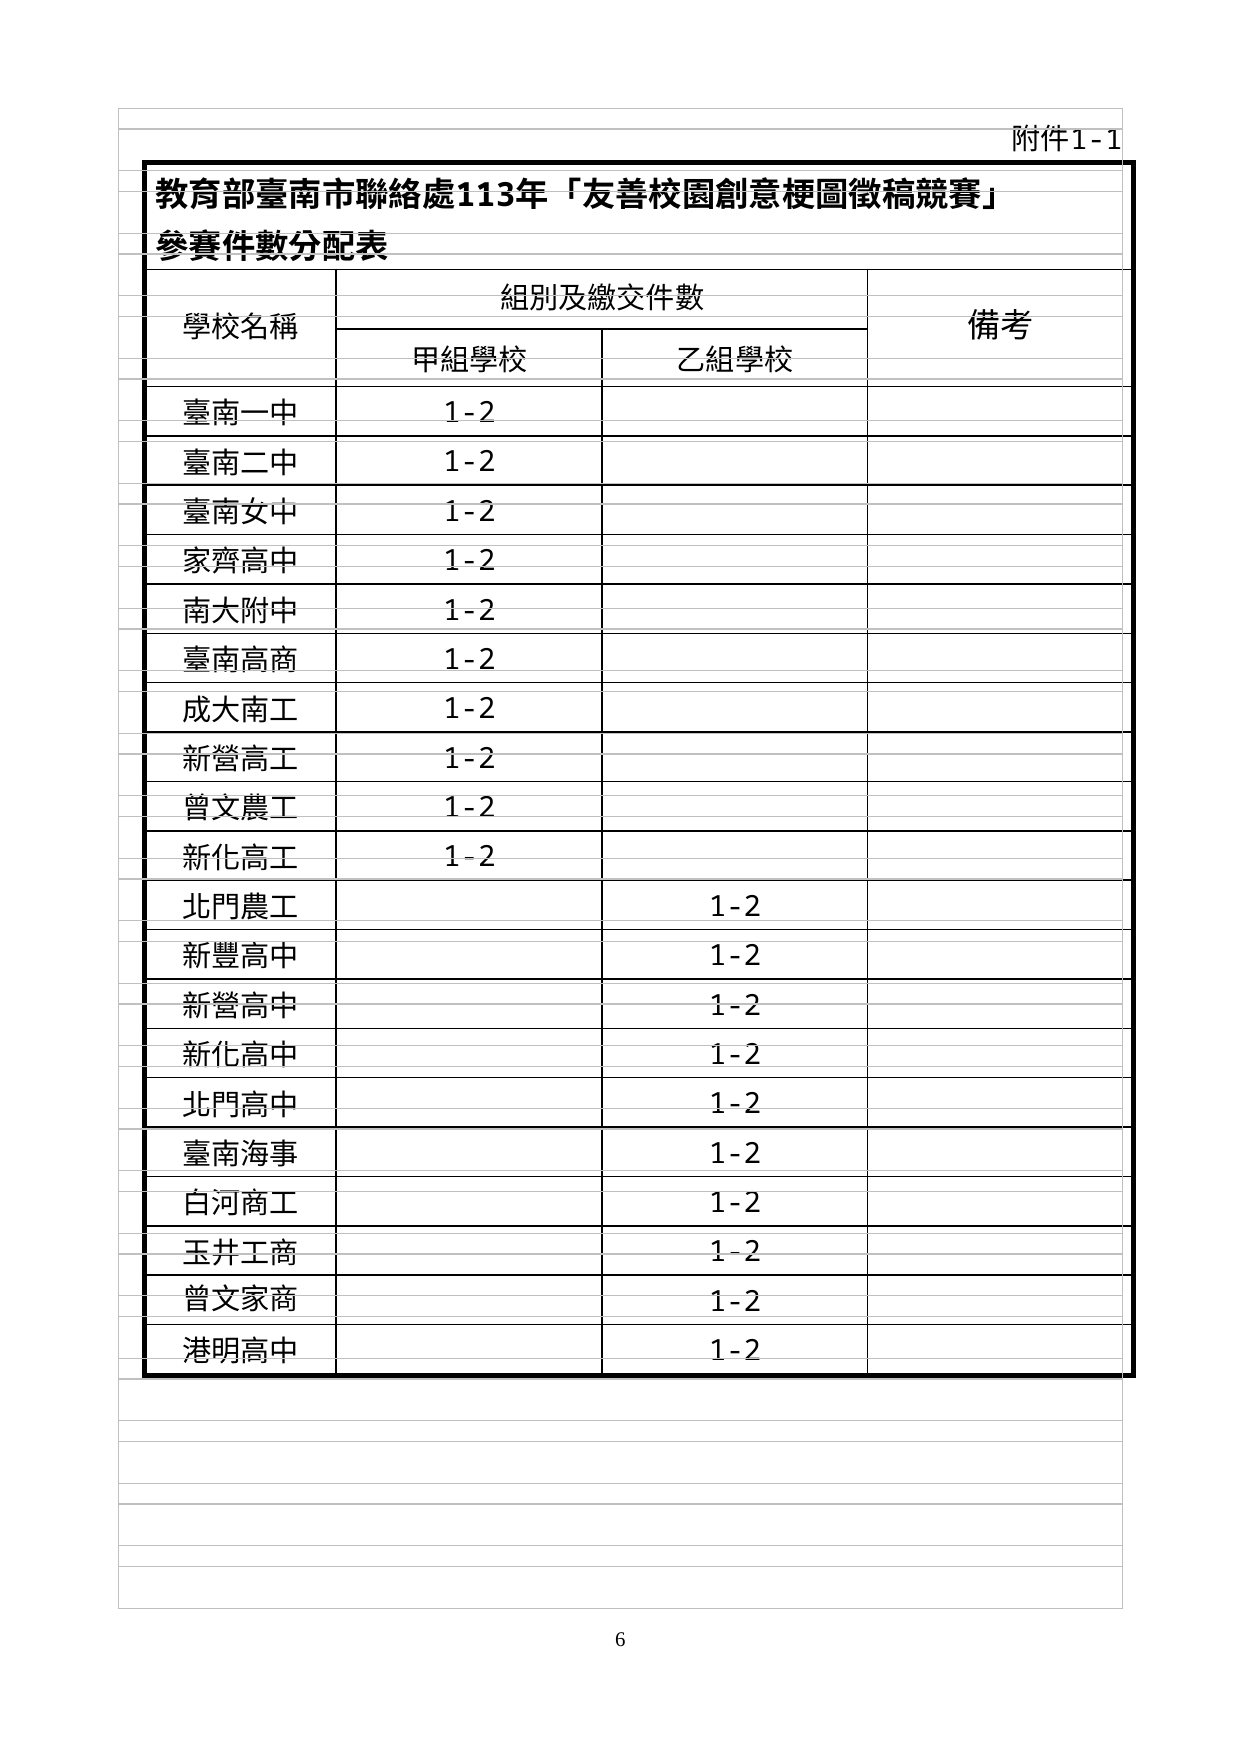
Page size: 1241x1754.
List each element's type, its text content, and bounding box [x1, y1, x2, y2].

table_cell [603, 832, 867, 858]
table_cell [603, 535, 867, 545]
table_cell 北門高中 [147, 1078, 335, 1108]
table_cell [147, 930, 335, 941]
table_cell [1123, 1078, 1131, 1126]
table_cell 1-2 [603, 1255, 867, 1274]
table_cell [868, 359, 1122, 378]
table_cell [603, 859, 867, 878]
table_cell [337, 1109, 601, 1126]
table_cell [603, 1171, 867, 1176]
table_cell [1123, 437, 1131, 484]
table_cell 家齊高中 [285, 546, 335, 566]
table_cell [868, 984, 1122, 1003]
table_cell [868, 1227, 1122, 1233]
table_cell 曾文農工 [147, 817, 335, 830]
table_cell [337, 1171, 601, 1176]
table_cell 1-2 [603, 1005, 867, 1027]
table_cell 新化高中 [227, 1046, 282, 1066]
table_cell 新營高中 [147, 984, 335, 1003]
table_cell 新化高中 [191, 1046, 199, 1066]
table_cell 1-2 [337, 832, 601, 858]
table_cell [868, 1234, 1122, 1253]
table_cell [337, 486, 601, 503]
table_cell [603, 585, 867, 608]
table_cell [1123, 634, 1131, 682]
table_cell [337, 1234, 601, 1253]
table_cell [868, 832, 1122, 858]
table_cell [337, 1227, 601, 1233]
table_cell 1-2 [484, 796, 601, 816]
table_cell [603, 567, 867, 583]
table_cell [603, 634, 867, 670]
table_header 教育部臺南市聯絡處113年「友善校園創意梗圖徵稿競賽」 參賽件數分配表 [1123, 165, 1131, 268]
table_cell [337, 1255, 601, 1274]
table_cell 臺南二中 [147, 442, 335, 483]
table_cell 1-2 [337, 609, 601, 628]
table_cell 1-2 [603, 984, 867, 1003]
table_cell 新化高中 [147, 1067, 335, 1077]
table_cell 備考 [868, 317, 1122, 358]
table_cell [603, 421, 867, 435]
table_cell 新化高中 [245, 1056, 264, 1066]
table_cell 新化高中 [285, 1046, 335, 1066]
table_cell [868, 1296, 1122, 1316]
table_cell 曾文家商 [147, 1296, 335, 1316]
table_cell 南大附中 [147, 609, 335, 628]
table_cell 玉井工商 [147, 1255, 335, 1274]
table_cell 1-2 [337, 859, 601, 878]
table_cell 1-2 [603, 1227, 867, 1233]
table_cell 1-2 [603, 1234, 867, 1253]
table_cell [868, 683, 1122, 691]
table_cell [1123, 585, 1131, 632]
table_cell [1123, 782, 1131, 830]
table_cell 1-2 [603, 1325, 867, 1358]
table_cell [337, 930, 601, 941]
table_cell 1-2 [603, 1078, 867, 1108]
table_cell 新化高工 [147, 859, 335, 878]
table_cell 曾文家商 [147, 1317, 335, 1324]
table_cell [337, 1177, 601, 1191]
table_cell [1123, 733, 1131, 781]
table_cell 1-2 [603, 1109, 867, 1126]
table_cell 曾文家商 [147, 1276, 335, 1295]
table_cell [868, 546, 1122, 566]
text 附件1-1 [119, 130, 1122, 160]
table_cell [337, 1067, 601, 1077]
table_cell [603, 755, 867, 781]
table_cell [603, 817, 867, 830]
table_cell [603, 796, 867, 816]
table_cell [868, 796, 1122, 816]
table_cell [337, 683, 601, 691]
table_cell [868, 535, 1122, 545]
table_cell 組別及繳交件數 [683, 296, 696, 308]
table_cell [868, 692, 1122, 731]
table_cell 玉井工商 [147, 1227, 335, 1233]
table_cell [147, 1171, 335, 1176]
table_cell [147, 437, 335, 441]
table_cell [868, 567, 1122, 583]
table_cell [1123, 930, 1131, 978]
table_cell 1-2 [337, 817, 601, 830]
table_cell [337, 1005, 601, 1027]
table_cell [337, 1046, 601, 1066]
table_cell 曾文農工 [220, 801, 231, 810]
table_cell 新營高工 [147, 755, 335, 781]
table_cell 1-2 [603, 1276, 867, 1295]
table_cell 1-2 [337, 755, 601, 781]
table_cell [603, 505, 867, 534]
table_cell [868, 1078, 1122, 1108]
table_cell 學校名稱 [147, 317, 335, 358]
table_cell 乙組學校 [603, 380, 867, 386]
table_cell [868, 585, 1122, 608]
table_cell 乙組學校 [603, 330, 867, 358]
table_header 教育部臺南市聯絡處113年「友善校園創意梗圖徵稿競賽」 參賽件數分配表 [147, 171, 1122, 191]
table_cell 新營高中 [147, 1005, 335, 1027]
table_cell 港明高中 [147, 1359, 335, 1373]
table_cell [147, 683, 335, 691]
table_cell [603, 921, 867, 929]
table_cell [868, 881, 1122, 920]
table_cell [147, 486, 335, 503]
table_cell 玉井工商 [147, 1234, 335, 1253]
table_cell 南大附中 [147, 585, 335, 608]
table_cell 組別及繳交件數 [337, 270, 867, 295]
table_cell [868, 270, 1122, 295]
table_cell [1123, 270, 1131, 386]
table_cell 臺南高商 [147, 634, 335, 670]
table_cell 1-2 [603, 1046, 867, 1066]
table_cell 1-2 [603, 1192, 867, 1225]
table_cell 新化高中 [219, 1046, 226, 1066]
table_cell 臺南海事 [147, 1130, 335, 1170]
table_cell [868, 1109, 1122, 1126]
table_cell 新化高中 [147, 1029, 335, 1045]
table_cell 新化高工 [147, 832, 335, 858]
table_cell [1123, 1227, 1131, 1274]
table_cell 1-2 [337, 567, 601, 583]
table_cell 組別及繳交件數 [337, 317, 867, 328]
table_cell [1123, 486, 1131, 534]
table_header 教育部臺南市聯絡處113年「友善校園創意梗圖徵稿競賽」 參賽件數分配表 [147, 255, 1122, 268]
table_cell [337, 671, 601, 682]
table_cell [868, 859, 1122, 878]
table_cell [868, 1067, 1122, 1077]
table_cell [868, 609, 1122, 628]
table_cell [603, 442, 867, 483]
table_cell [337, 1276, 601, 1295]
table_cell [337, 1325, 601, 1358]
table_cell 北門高中 [147, 1109, 335, 1126]
table_cell [868, 671, 1122, 682]
table_cell [1123, 683, 1131, 731]
table_cell [337, 1296, 601, 1316]
table_cell [868, 1005, 1122, 1027]
table_cell 1-2 [603, 942, 867, 978]
table_cell 臺南一中 [147, 421, 335, 435]
table_cell [147, 380, 335, 386]
table_cell 曾文農工 [226, 796, 335, 816]
table_cell [868, 1029, 1122, 1045]
table_cell [868, 380, 1122, 386]
table_cell 1-2 [337, 734, 601, 753]
table_cell 甲組學校 [337, 380, 601, 386]
table_cell [868, 486, 1122, 503]
table_cell [868, 634, 1122, 670]
table_cell 新化高中 [201, 1046, 217, 1066]
table_cell [868, 734, 1122, 753]
table_cell 曾文農工 [147, 782, 335, 795]
table_cell 1-2 [337, 421, 601, 435]
table_cell [868, 942, 1122, 978]
table_cell 曾文農工 [147, 796, 225, 816]
table_cell [337, 1317, 601, 1324]
table_cell [868, 755, 1122, 781]
table_cell [1123, 1276, 1131, 1324]
table_cell [603, 546, 867, 566]
table_cell 新化高中 [199, 1052, 205, 1066]
table_cell 新豐高中 [147, 942, 335, 978]
table_cell 甲組學校 [337, 330, 601, 358]
table_cell [337, 984, 601, 1003]
table_cell [868, 1317, 1122, 1324]
table_cell [603, 782, 867, 795]
table_cell 家齊高中 [147, 567, 335, 583]
table_cell 乙組學校 [603, 359, 867, 378]
table_cell [868, 421, 1122, 435]
table_cell 北門農工 [147, 881, 335, 920]
table_cell [603, 671, 867, 682]
table_cell [868, 782, 1122, 795]
table_cell [868, 1177, 1122, 1191]
table_cell [868, 1130, 1122, 1170]
table_cell [1123, 1128, 1131, 1176]
table_cell [337, 437, 601, 441]
table_cell [1123, 535, 1131, 583]
table_cell 家齊高中 [147, 535, 335, 545]
table_cell [868, 505, 1122, 534]
table_cell [147, 1177, 335, 1191]
table_cell [603, 734, 867, 753]
table_cell 新化高中 [147, 1046, 189, 1066]
table_cell 成大南工 [147, 692, 335, 731]
table_cell [603, 1029, 867, 1045]
table_cell 1-2 [337, 505, 601, 534]
table_cell [868, 1255, 1122, 1274]
table_cell 1-2 [337, 442, 601, 483]
table_cell [603, 1067, 867, 1077]
table_cell 組別及繳交件數 [337, 296, 867, 316]
table_cell [868, 437, 1122, 441]
table_cell [868, 817, 1122, 830]
table_cell [337, 1029, 601, 1045]
table_cell 新營高工 [147, 734, 335, 753]
table_cell [868, 921, 1122, 929]
table_header 教育部臺南市聯絡處113年「友善校園創意梗圖徵稿競賽」 參賽件數分配表 [374, 234, 1122, 253]
table_cell [868, 930, 1122, 941]
table_cell [603, 1177, 867, 1191]
table_cell 家齊高中 [147, 546, 282, 566]
table_cell [603, 387, 867, 420]
table_cell 臺南一中 [147, 387, 335, 420]
table_cell 臺南一中 [227, 409, 235, 420]
table_cell 1-2 [454, 796, 490, 816]
table_cell 臺南高商 [217, 656, 224, 670]
table_cell 1-2 [337, 782, 601, 795]
table_cell 臺南高商 [245, 661, 264, 670]
table_cell [1123, 881, 1131, 929]
table_cell 1-2 [603, 881, 867, 920]
table_header 教育部臺南市聯絡處113年「友善校園創意梗圖徵稿競賽」 參賽件數分配表 [147, 165, 1122, 170]
table_cell 臺南高商 [147, 671, 335, 682]
table_cell [337, 881, 601, 920]
table_cell 1-2 [337, 796, 451, 816]
table_cell [868, 1276, 1122, 1295]
table_cell 1-2 [603, 1296, 867, 1316]
table_cell [868, 1046, 1122, 1066]
table_cell [1123, 1177, 1131, 1225]
table_cell [147, 296, 335, 316]
table_cell [147, 921, 335, 929]
table_cell 1-2 [337, 535, 601, 545]
table_cell [603, 486, 867, 503]
table_cell [603, 609, 867, 628]
table_cell 1-2 [603, 1359, 867, 1373]
table_cell [603, 683, 867, 691]
table_cell [868, 442, 1122, 483]
table_cell 港明高中 [245, 1352, 264, 1358]
table_cell 甲組學校 [337, 359, 601, 378]
table_cell [603, 692, 867, 731]
table_cell [603, 930, 867, 941]
table_cell [868, 1192, 1122, 1225]
table_header 教育部臺南市聯絡處113年「友善校園創意梗圖徵稿競賽」 參賽件數分配表 [147, 192, 1122, 233]
table_cell 白河商工 [147, 1192, 335, 1225]
table_cell 臺南高商 [275, 657, 293, 670]
table_cell [337, 1130, 601, 1170]
table_cell 1-2 [337, 634, 601, 670]
table_cell 臺南女中 [147, 505, 335, 534]
text [119, 109, 1122, 128]
table_cell [147, 359, 335, 378]
table_cell [337, 1078, 601, 1108]
table_cell 1-2 [337, 546, 601, 566]
table_cell [603, 437, 867, 441]
table_cell [337, 921, 601, 929]
table_cell [1123, 832, 1131, 879]
table_cell [868, 387, 1122, 420]
table_cell [337, 1359, 601, 1373]
table_cell [868, 1359, 1122, 1373]
table_cell 1-2 [337, 585, 601, 608]
table_cell [868, 1325, 1122, 1358]
table_header 教育部臺南市聯絡處113年「友善校園創意梗圖徵稿競賽」 參賽件數分配表 [147, 234, 198, 253]
table_cell [1123, 1325, 1131, 1373]
table_cell [337, 1192, 601, 1225]
table_cell [337, 942, 601, 978]
table_cell [147, 270, 335, 295]
table_cell [1123, 980, 1131, 1027]
table_cell 1-2 [337, 387, 601, 420]
table_cell 1-2 [603, 1317, 867, 1324]
table_cell [1123, 1029, 1131, 1077]
table_cell 臺南高商 [227, 656, 235, 670]
table_cell [868, 1171, 1122, 1176]
table_cell 1-2 [337, 692, 601, 731]
table_cell [1123, 387, 1131, 435]
table_cell 1-2 [603, 1130, 867, 1170]
table_cell 港明高中 [147, 1325, 335, 1358]
table_cell [868, 296, 1122, 316]
